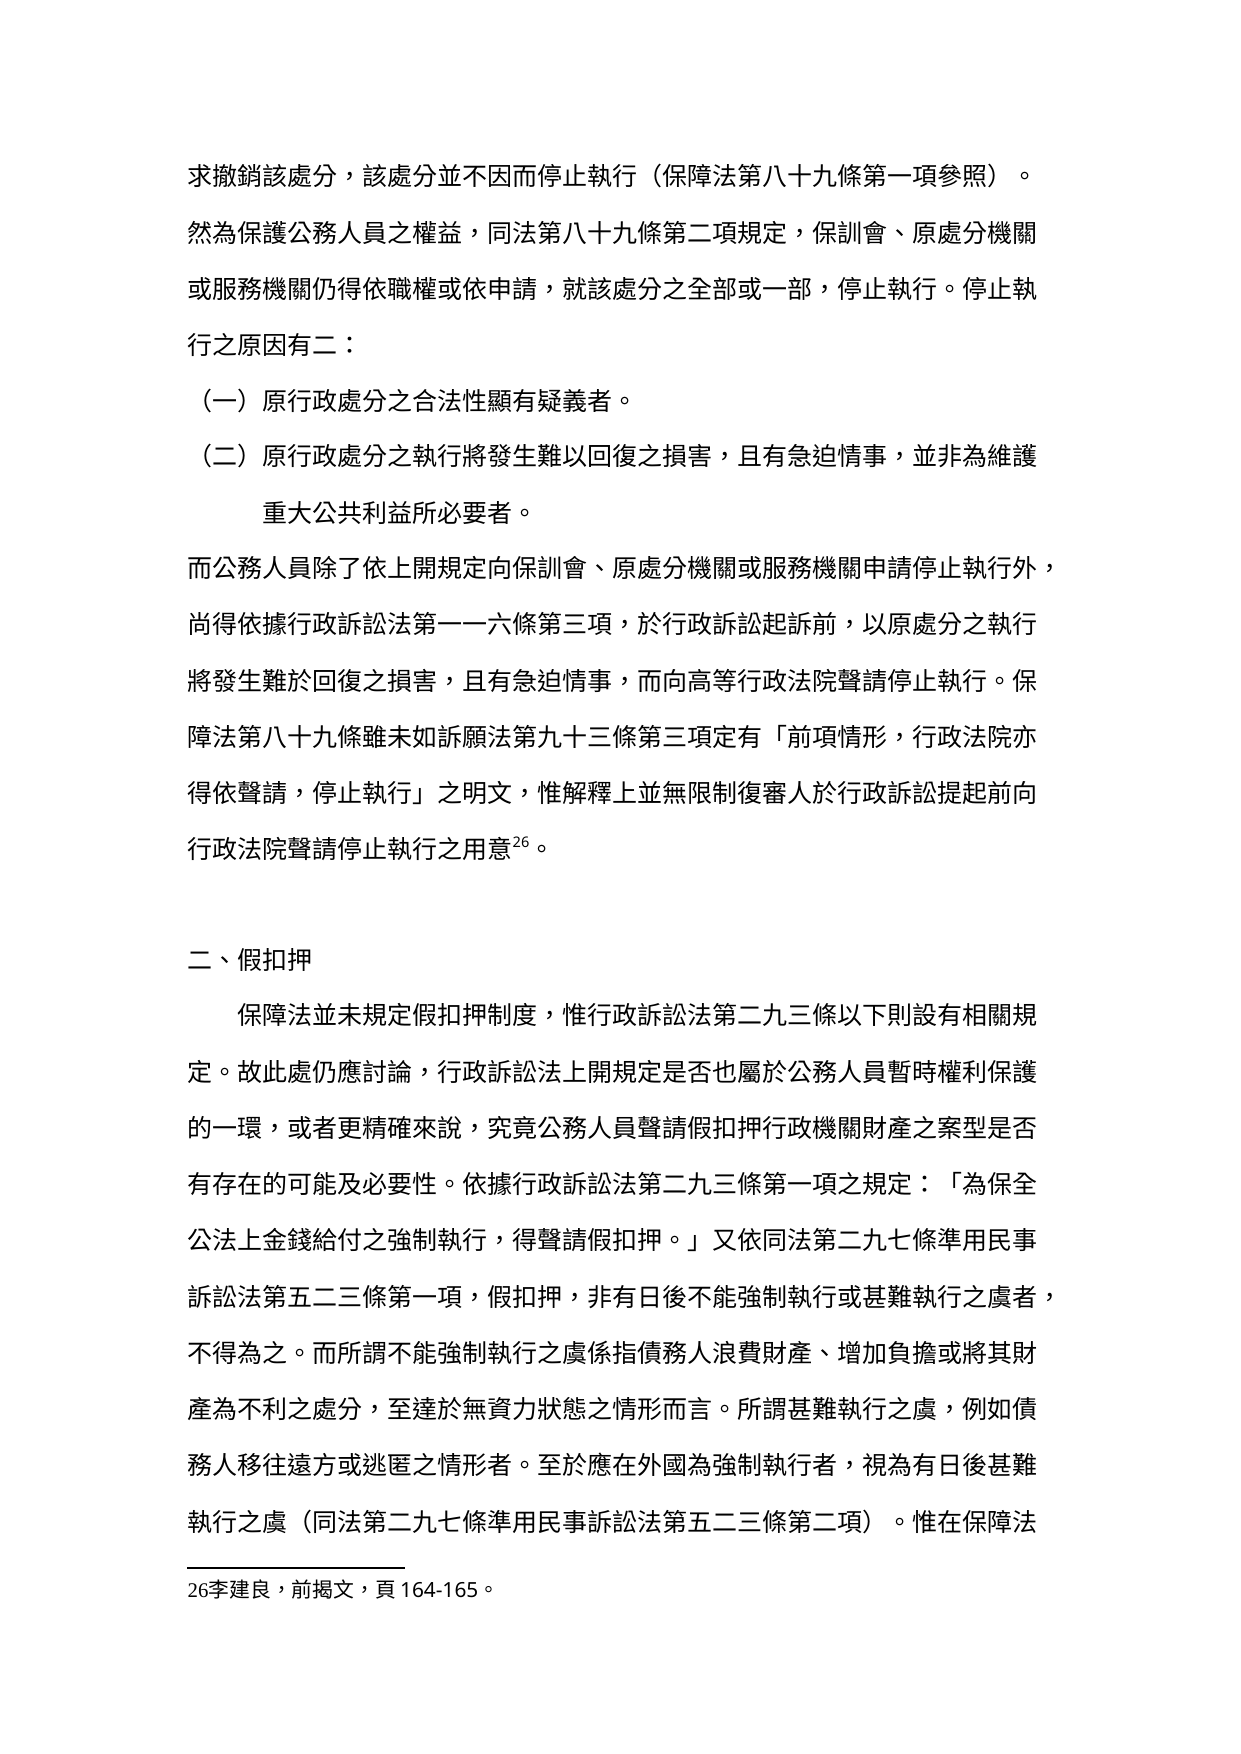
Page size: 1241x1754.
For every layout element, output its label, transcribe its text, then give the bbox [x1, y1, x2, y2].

text （一）原行政處分之合法性顯有疑義者。 [187, 374, 1053, 412]
text 而公務人員除了依上開規定向保訓會、原處分機關或服務機關申請停止執行外，尚得依據行政訴訟法第一一六條第三項，於行政訴訟起訴前，以原處分之執行將發生難於回復之損害，且有急迫情事，而向高等行政法院聲請停止執行。保障法第八十九條雖未如訴願法第九十三條第三項定有「前項情形，行政法院亦得依聲請，停止執行」之明文，惟解釋上並無限制復審人於行政訴訟提起前向行政法院聲請停止執行之用意。 [187, 542, 1053, 861]
text 求撤銷該處分，該處分並不因而停止執行（保障法第八十九條第一項參照）。然為保護公務人員之權益，同法第八十九條第二項規定，保訓會、原處分機關或服務機關仍得依職權或依申請，就該處分之全部或一部，停止執行。停止執行之原因有二： [187, 150, 1053, 356]
text （二）原行政處分之執行將發生難以回復之損害，且有急迫情事，並非為維護重大公共利益所必要者。 [187, 430, 1053, 524]
text 二、假扣押 [187, 933, 1053, 971]
text 李建良，前揭文，頁164-165。 [187, 1574, 1053, 1604]
text 保障法並未規定假扣押制度，惟行政訴訟法第二九三條以下則設有相關規定。故此處仍應討論，行政訴訟法上開規定是否也屬於公務人員暫時權利保護的一環，或者更精確來說，究竟公務人員聲請假扣押行政機關財產之案型是否有存在的可能及必要性。依據行政訴訟法第二九三條第一項之規定：「為保全公法上金錢給付之強制執行，得聲請假扣押。」又依同法第二九七條準用民事訴訟法第五二三條第一項，假扣押，非有日後不能強制執行或甚難執行之虞者，不得為之。而所謂不能強制執行之虞係指債務人浪費財產、增加負擔或將其財產為不利之處分，至達於無資力狀態之情形而言。所謂甚難執行之虞，例如債務人移往遠方或逃匿之情形者。至於應在外國為強制執行者，視為有日後甚難執行之虞（同法第二九七條準用民事訴訟法第五二三條第二項）。惟在保障法之情形，所涉事件均為公務人員向服務機關為請求，債務人乃中央或地方行政機關，因國庫或其他公庫乃永續存在，有稅收、公債或其他財政手段可資支應，殊難想像有日後不能強制執行或甚難執行之虞之情形。故假扣押制度對公務人員權利保障而言，應無用武之地。反之，服務機關則可能有必要聲請假扣押公務人員之財產，以保全其公法上金錢給付之強制執行。不過因為本法名為「公務人員保障法」，立法宗旨在於保障公務人員權益，似不宜於保障法中增設不利於公務人員之制度，故本研究並不建議於保障法中增設假扣押制度俾以假扣押公務人員之財產。 [187, 989, 1053, 1533]
